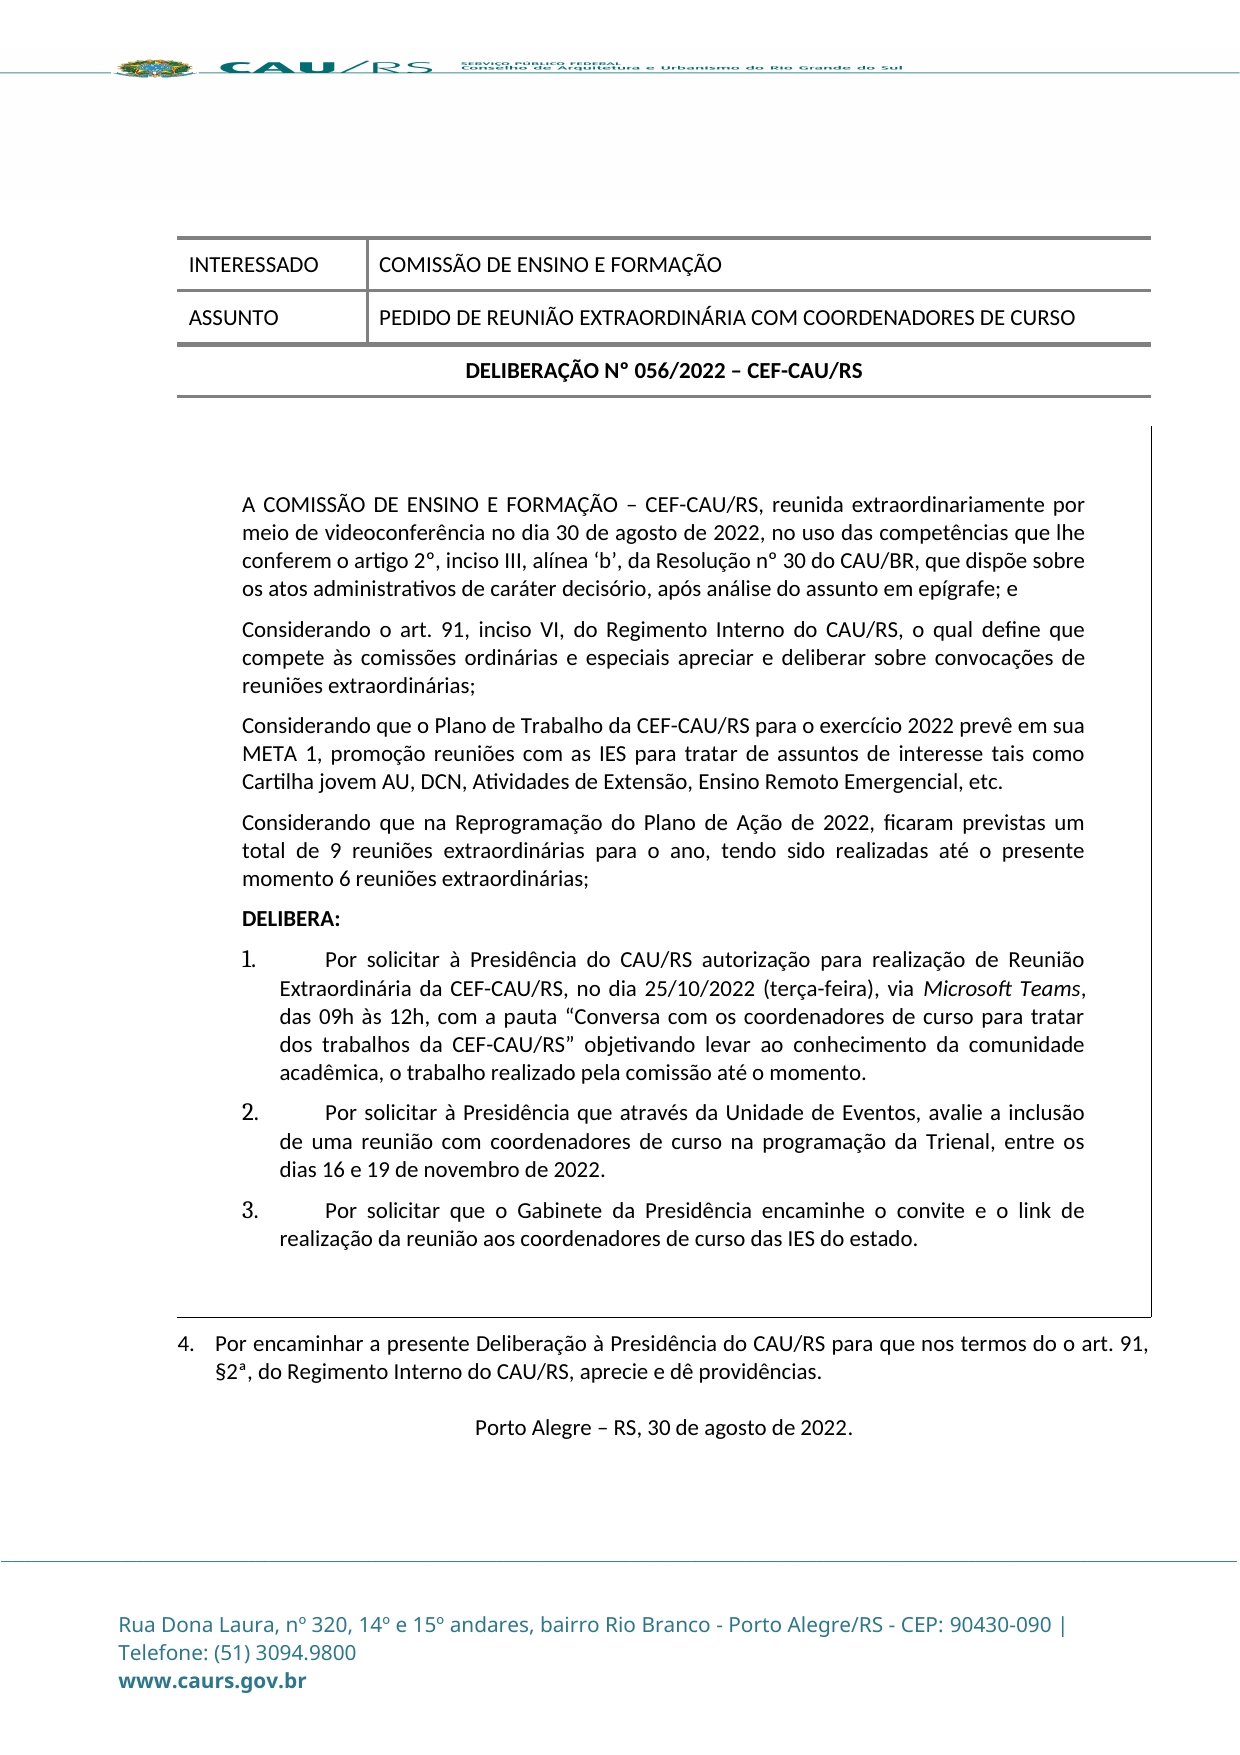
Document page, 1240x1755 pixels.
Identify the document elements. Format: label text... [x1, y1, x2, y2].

list DELIBERA: [177, 840, 1151, 880]
list Por encaminhar a presente Deliberação à Presidência do CAU/RS para que nos termos do o art. 91, §2ª, do Regimento Interno do CAU/RS, aprecie e dê providências. [177, 1329, 1151, 1386]
table_cell PEDIDO DE REUNIÃO EXTRAORDINÁRIA COM COORDENADORES DE CURSO [369, 292, 1151, 342]
list Considerando que o Plano de Trabalho da CEF-CAU/RS para o exercício 2022 prevê em sua META 1, promoção reuniões com as IES para tratar de assuntos de interesse tais como Cartilha jovem AU, DCN, Atividades de Extensão, Ensino Remoto Emergencial, etc. [177, 647, 1151, 743]
list Por solicitar que o Gabinete da Presidência encaminhe o convite e o link de realização da reunião aos coordenadores de curso das IES do estado. [177, 1131, 1151, 1317]
table_header COMISSÃO DE ENSINO E FORMAÇÃO [369, 240, 1151, 289]
table_cell ASSUNTO [177, 292, 366, 342]
list Considerando que na Reprogramação do Plano de Ação de 2022, ficaram previstas um total de 9 reuniões extraordinárias para o ano, tendo sido realizadas até o presente momento 6 reuniões extraordinárias; [177, 743, 1151, 840]
list Por solicitar à Presidência do CAU/RS autorização para realização de Reunião Extraordinária da CEF-CAU/RS, no dia 25/10/2022 (terça-feira), via Microsoft Teams, das 09h às 12h, com a pauta “Conversa com os coordenadores de curso para tratar dos trabalhos da CEF-CAU/RS” objetivando levar ao conhecimento da comunidade acadêmica, o trabalho realizado pela comissão até o momento. [177, 880, 1151, 1034]
table_header INTERESSADO [177, 240, 366, 289]
list Por solicitar à Presidência que através da Unidade de Eventos, avalie a inclusão de uma reunião com coordenadores de curso na programação da Trienal, entre os dias 16 e 19 de novembro de 2022. [177, 1034, 1151, 1131]
list Considerando o art. 91, inciso VI, do Regimento Interno do CAU/RS, o qual define que compete às comissões ordinárias e especiais apreciar e deliberar sobre convocações de reuniões extraordinárias; [177, 550, 1151, 647]
list A COMISSÃO DE ENSINO E FORMAÇÃO – CEF-CAU/RS, reunida extraordinariamente por meio de videoconferência no dia 30 de agosto de 2022, no uso das competências que lhe conferem o artigo 2º, inciso III, alínea ‘b’, da Resolução nº 30 do CAU/BR, que dispõe sobre os atos administrativos de caráter decisório, após análise do assunto em epígrafe; e [177, 426, 1151, 550]
table_cell DELIBERAÇÃO Nº 056/2022 – CEF-CAU/RS [177, 347, 1151, 394]
text Porto Alegre – RS, 30 de agosto de 2022. [177, 1413, 1151, 1442]
